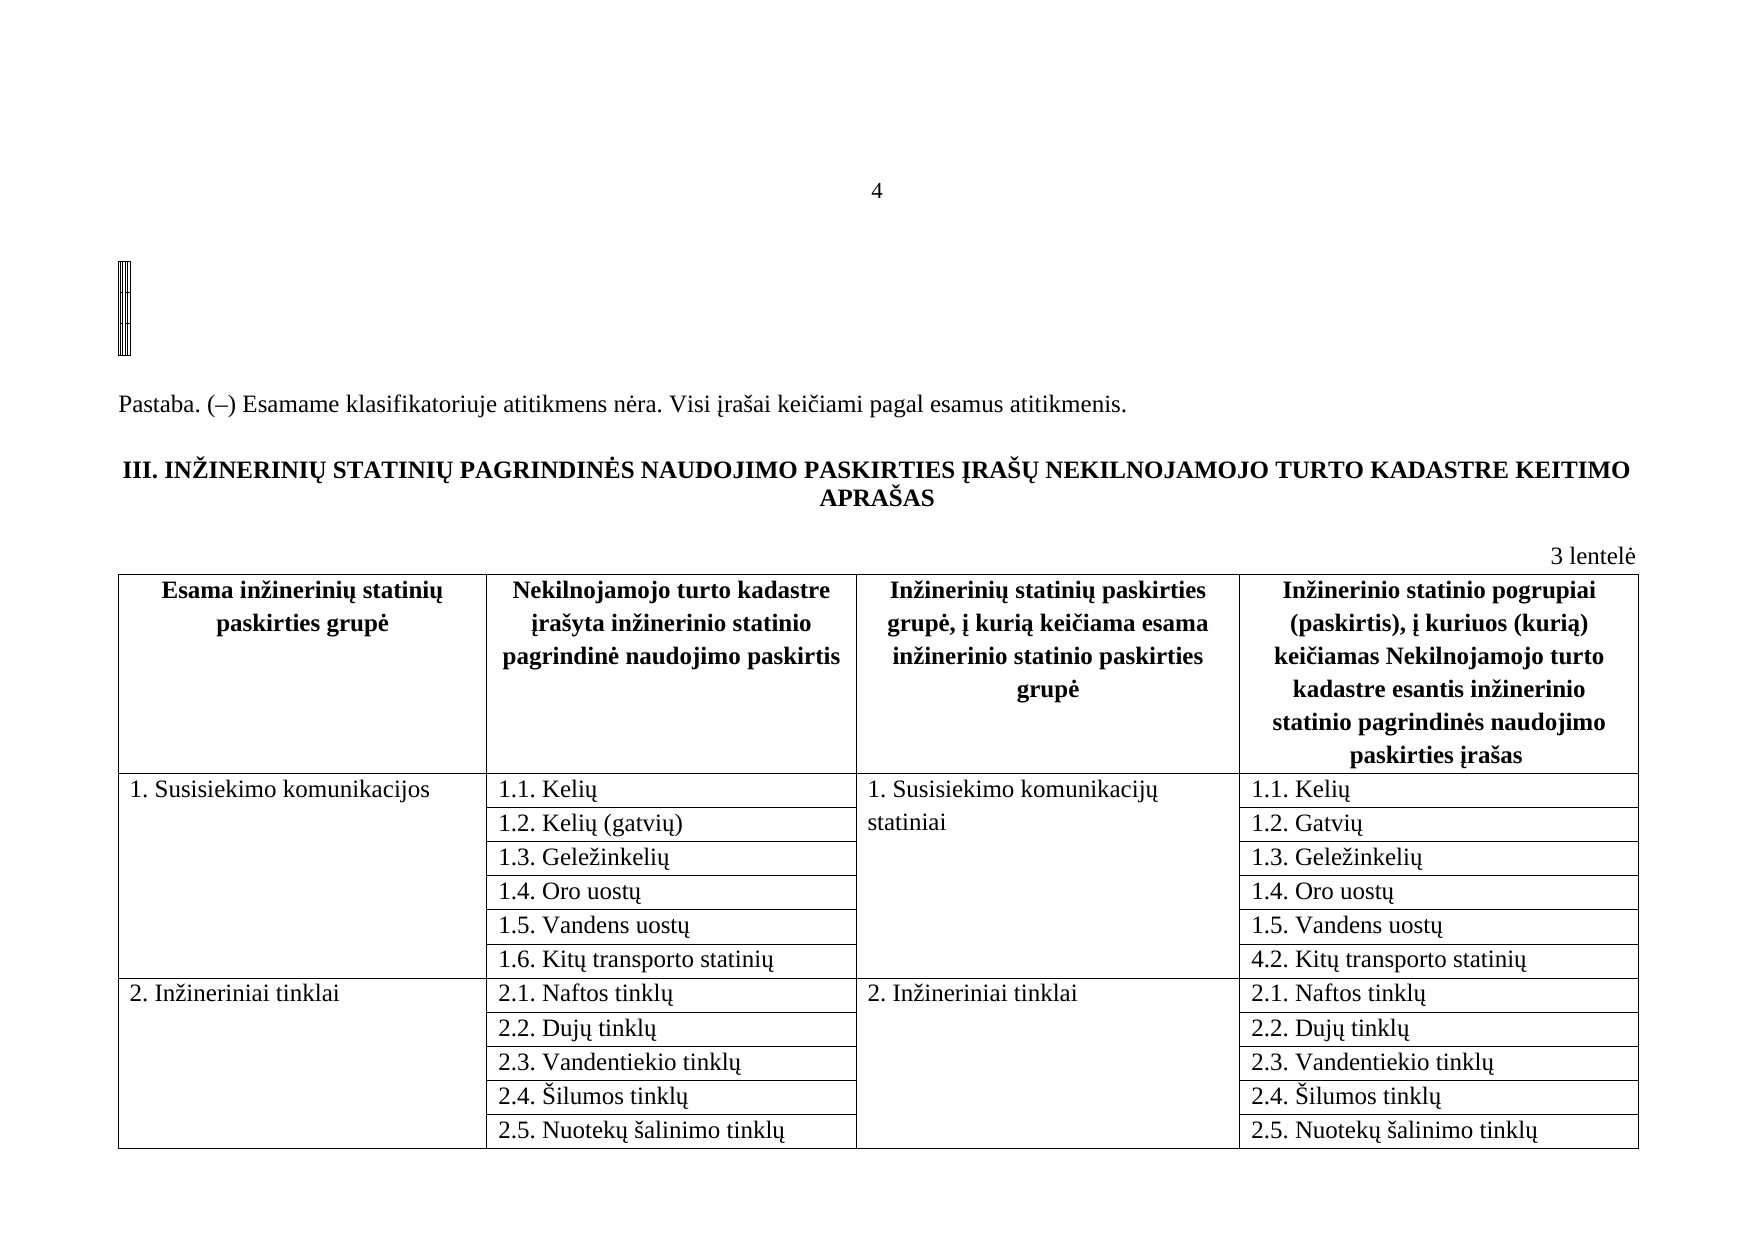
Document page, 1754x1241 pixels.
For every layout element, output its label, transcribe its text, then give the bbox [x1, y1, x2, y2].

table_cell 1. Susisiekimo komunikacijų statiniai [857, 774, 1239, 977]
text iii. INŽINERINIŲ Statinių PAGRINDINĖS NAUDOJIMO paskirties įrašų nekilnojamojo turto kadastre keitimo aprašas [118, 455, 1636, 512]
table_cell 1. Susisiekimo komunikacijos [119, 774, 486, 977]
text 3 lentelė [118, 541, 1636, 570]
text Pastaba. (–) Esamame klasifikatoriuje atitikmens nėra. Visi įrašai keičiami pagal esamus atitikmenis. [118, 389, 1636, 417]
table_cell 4.2. Kitų transporto statinių [1240, 945, 1638, 977]
table_header Nekilnojamojo turto kadastre įrašyta inžinerinio statinio pagrindinė naudojimo paskirtis [487, 575, 856, 773]
table_cell 1.4. Oro uostų [487, 876, 856, 909]
table_cell 1.3. Geležinkelių [1240, 842, 1638, 875]
table_cell 2.5. Nuotekų šalinimo tinklų [1240, 1115, 1638, 1148]
table_cell 2.1. Naftos tinklų [1240, 979, 1638, 1012]
table_cell 2. Inžineriniai tinklai [119, 979, 486, 1148]
table_header Esama inžinerinių statinių paskirties grupė [119, 575, 486, 773]
table_cell 1.5. Vandens uostų [487, 910, 856, 943]
table_header Inžinerinio statinio pogrupiai (paskirtis), į kuriuos (kurią) keičiamas Nekilnojamojo turto kadastre esantis inžinerinio statinio pagrindinės naudojimo paskirties įrašas [1240, 575, 1638, 773]
table_cell 1.3. Geležinkelių [487, 842, 856, 875]
table_cell 1.1. Kelių [487, 774, 856, 807]
table_cell 1.1. Kelių [1240, 774, 1638, 807]
table_cell 1.4. Oro uostų [1240, 876, 1638, 909]
table_cell 2.2. Dujų tinklų [487, 1013, 856, 1046]
table_cell 2.1. Naftos tinklų [487, 979, 856, 1012]
table_cell 1.2. Kelių (gatvių) [487, 808, 856, 841]
table_cell 1.5. Vandens uostų [1240, 910, 1638, 943]
table_cell 1.2. Gatvių [1240, 808, 1638, 841]
table_cell 2. Inžineriniai tinklai [857, 979, 1239, 1148]
table_cell 2.4. Šilumos tinklų [487, 1081, 856, 1114]
table_cell 2.4. Šilumos tinklų [1240, 1081, 1638, 1114]
table_cell 1.6. Kitų transporto statinių [487, 945, 856, 977]
table_cell 2.2. Dujų tinklų [1240, 1013, 1638, 1046]
table_header Inžinerinių statinių paskirties grupė, į kurią keičiama esama inžinerinio statinio paskirties grupė [857, 575, 1239, 773]
table_cell 2.3. Vandentiekio tinklų [1240, 1047, 1638, 1080]
table_cell 2.5. Nuotekų šalinimo tinklų [487, 1115, 856, 1148]
table_cell 2.3. Vandentiekio tinklų [487, 1047, 856, 1080]
